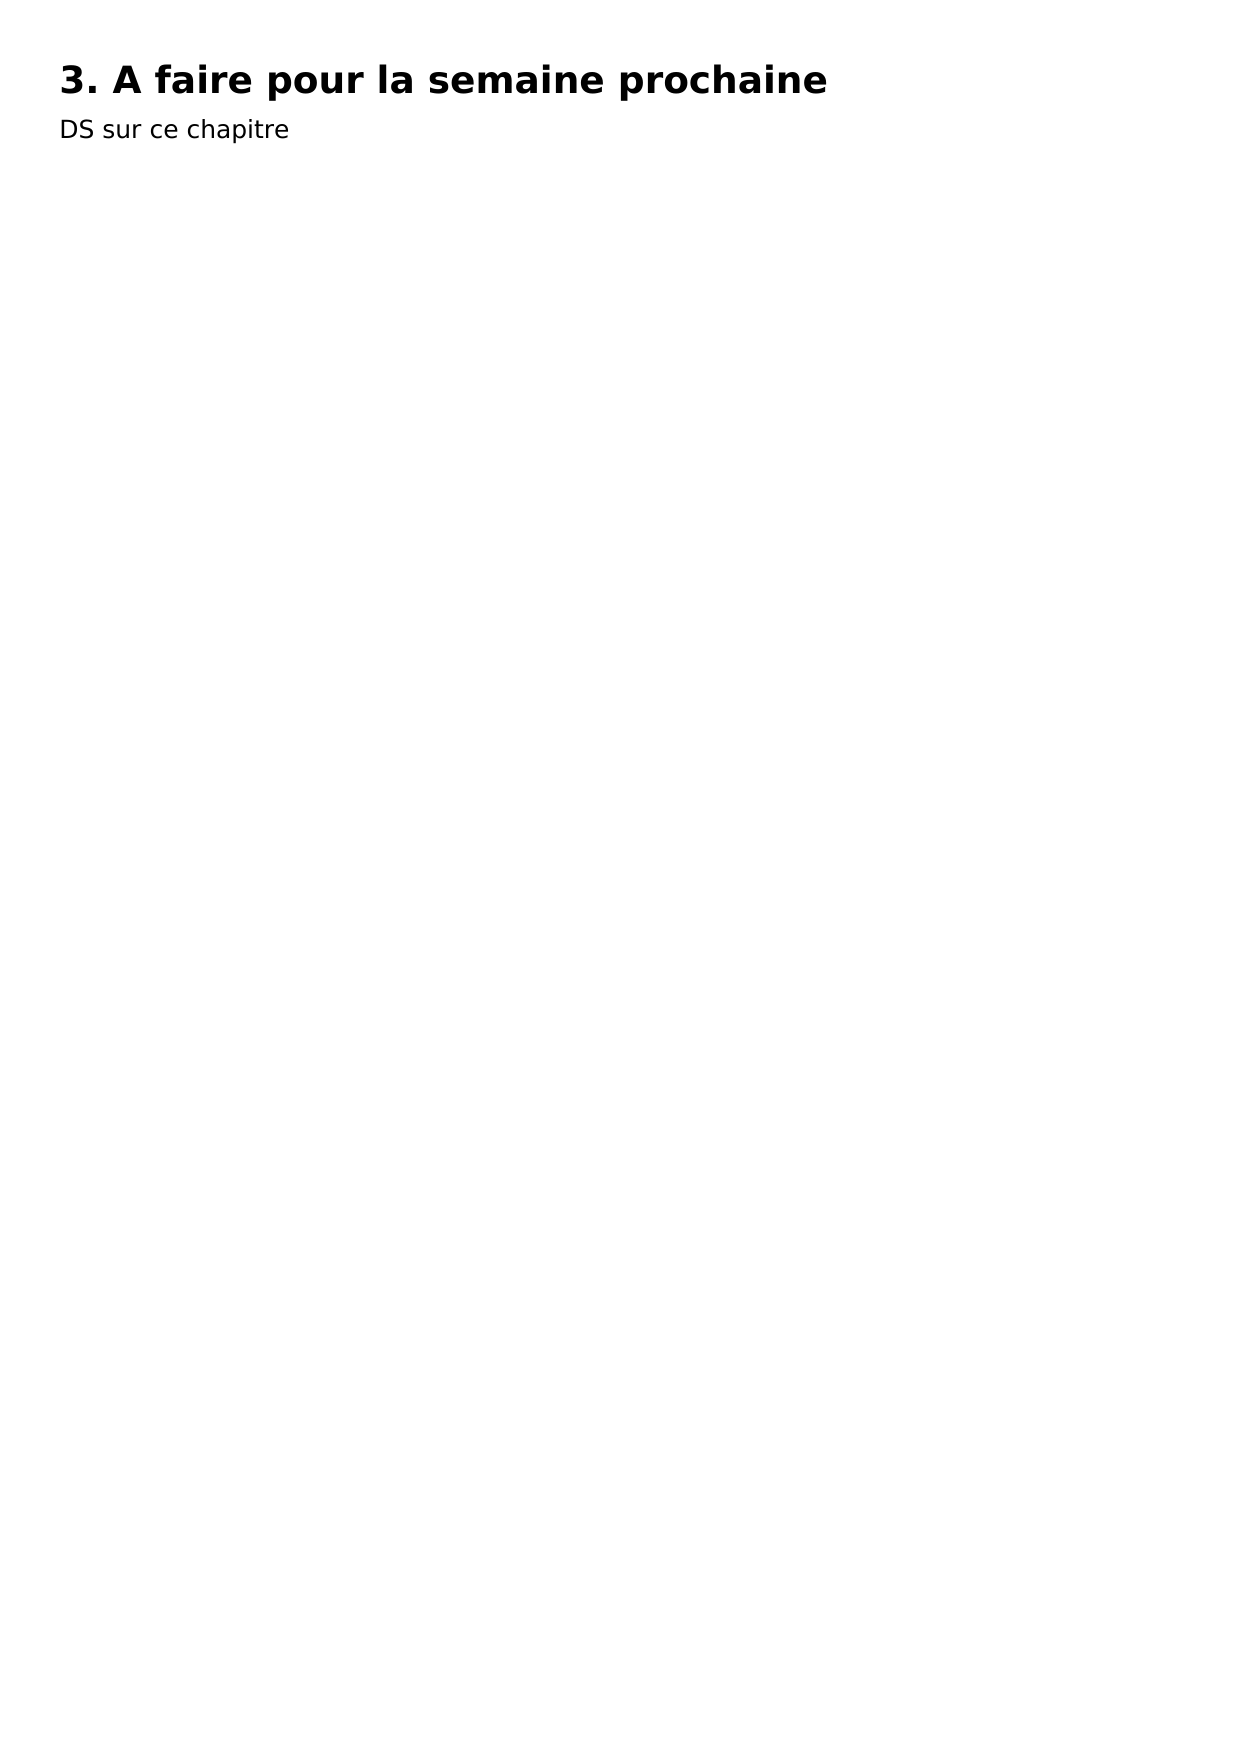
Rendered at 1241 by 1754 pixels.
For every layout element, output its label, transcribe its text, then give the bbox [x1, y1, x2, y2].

text DS sur ce chapitre [59, 115, 1181, 144]
subtitle 3. A faire pour la semaine prochaine [59, 59, 1181, 103]
